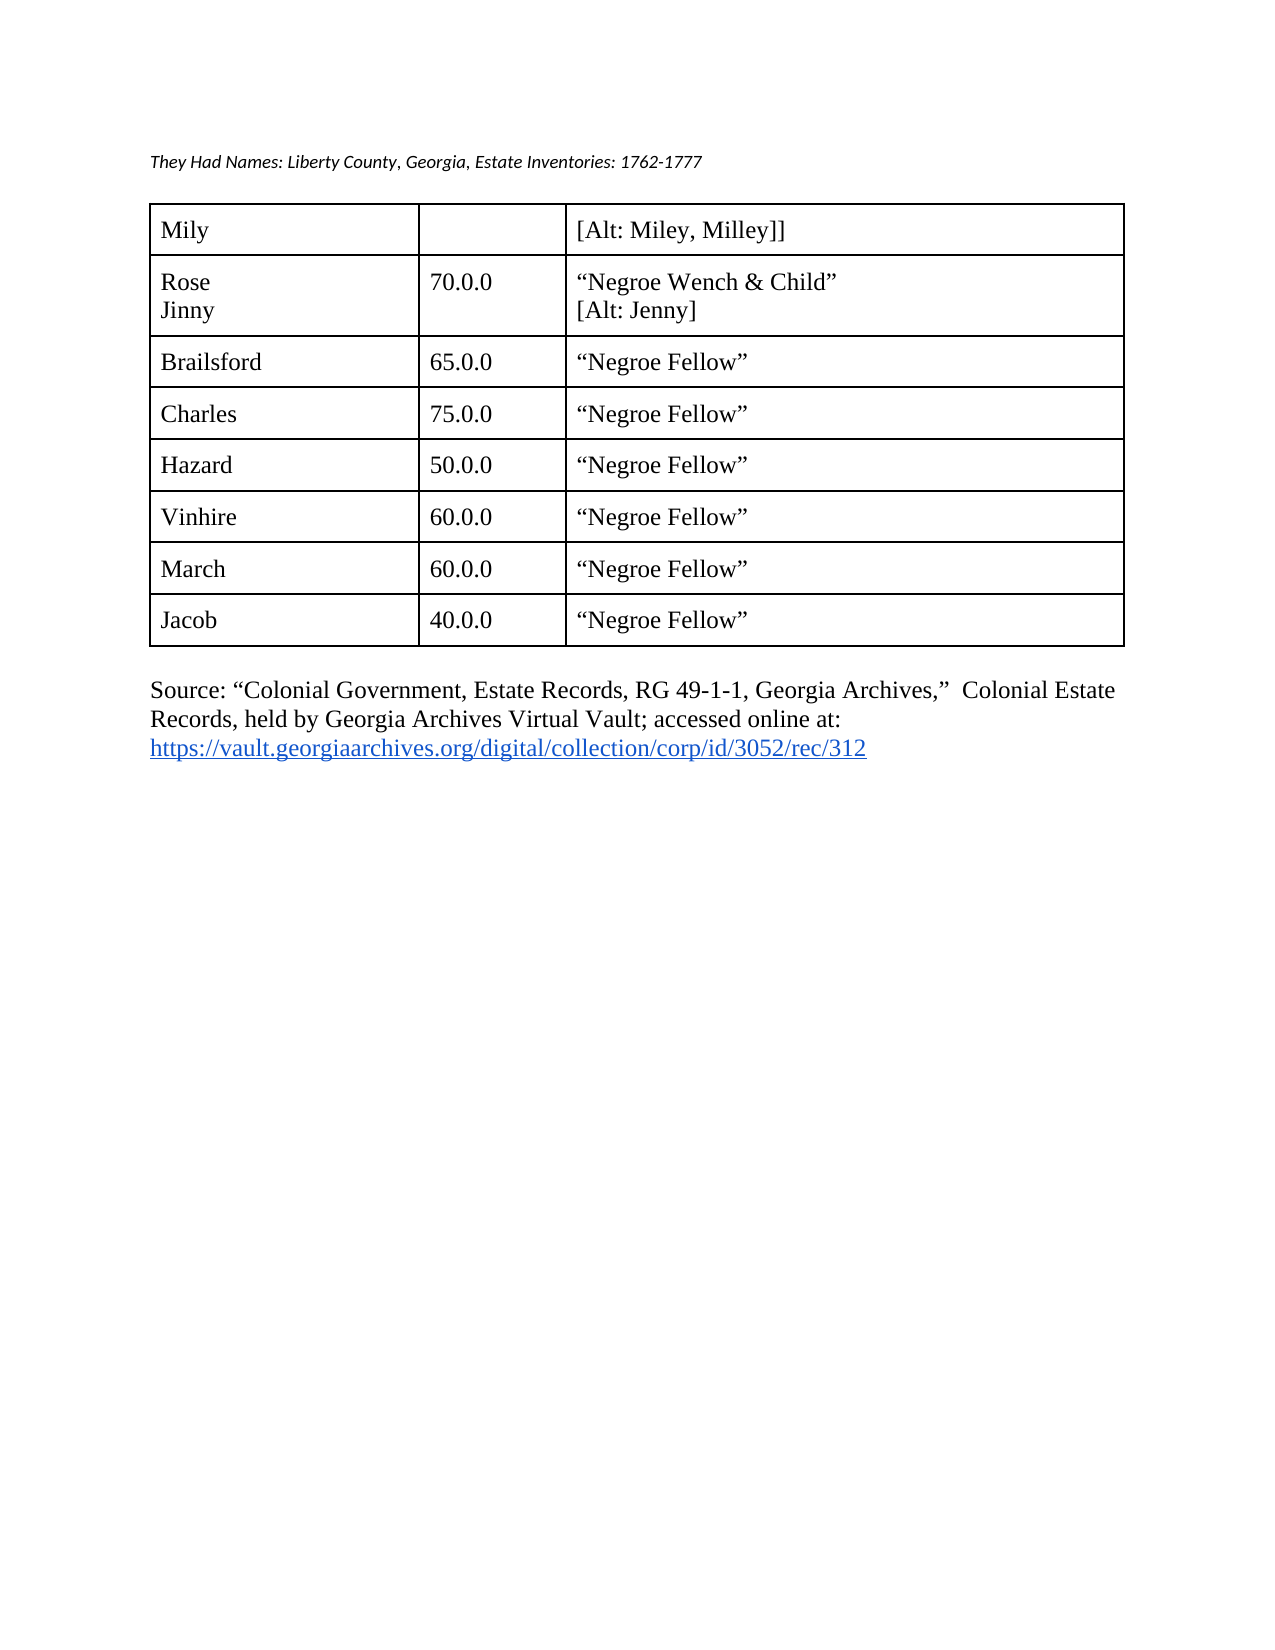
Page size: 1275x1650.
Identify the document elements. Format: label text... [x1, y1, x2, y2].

table_cell Vinhire [151, 492, 418, 541]
table_cell Charles [151, 388, 418, 438]
table_cell “Negroe Fellow” [567, 543, 1123, 593]
table_cell 40.0.0 [420, 595, 565, 644]
table_cell 50.0.0 [420, 440, 565, 489]
table_cell Jacob [151, 595, 418, 644]
table_cell 65.0.0 [420, 337, 565, 386]
table_cell [420, 205, 565, 254]
table_cell [Alt: Miley, Milley]] [567, 205, 1123, 254]
table_cell “Negroe Wench & Child” [Alt: Jenny] [567, 256, 1123, 334]
table_cell “Negroe Fellow” [567, 440, 1123, 489]
table_cell “Negroe Fellow” [567, 492, 1123, 541]
table_cell Rose Jinny [151, 256, 418, 334]
table_cell “Negroe Fellow” [567, 388, 1123, 438]
table_cell Brailsford [151, 337, 418, 386]
table_cell 60.0.0 [420, 492, 565, 541]
text Source: “Colonial Government, Estate Records, RG 49-1-1, Georgia Archives,” Colonial Estate Records, held by Georgia Archives Virtual Vault; accessed online at: https://vault.georgiaarchives.org/digital/collection/corp/id/3052/rec/312 [150, 675, 1125, 762]
table_cell “Negroe Fellow” [567, 337, 1123, 386]
table_cell Mily [151, 205, 418, 254]
table_cell 70.0.0 [420, 256, 565, 334]
table_cell “Negroe Fellow” [567, 595, 1123, 644]
table_cell 60.0.0 [420, 543, 565, 593]
table_cell Hazard [151, 440, 418, 489]
table_cell 75.0.0 [420, 388, 565, 438]
table_cell March [151, 543, 418, 593]
